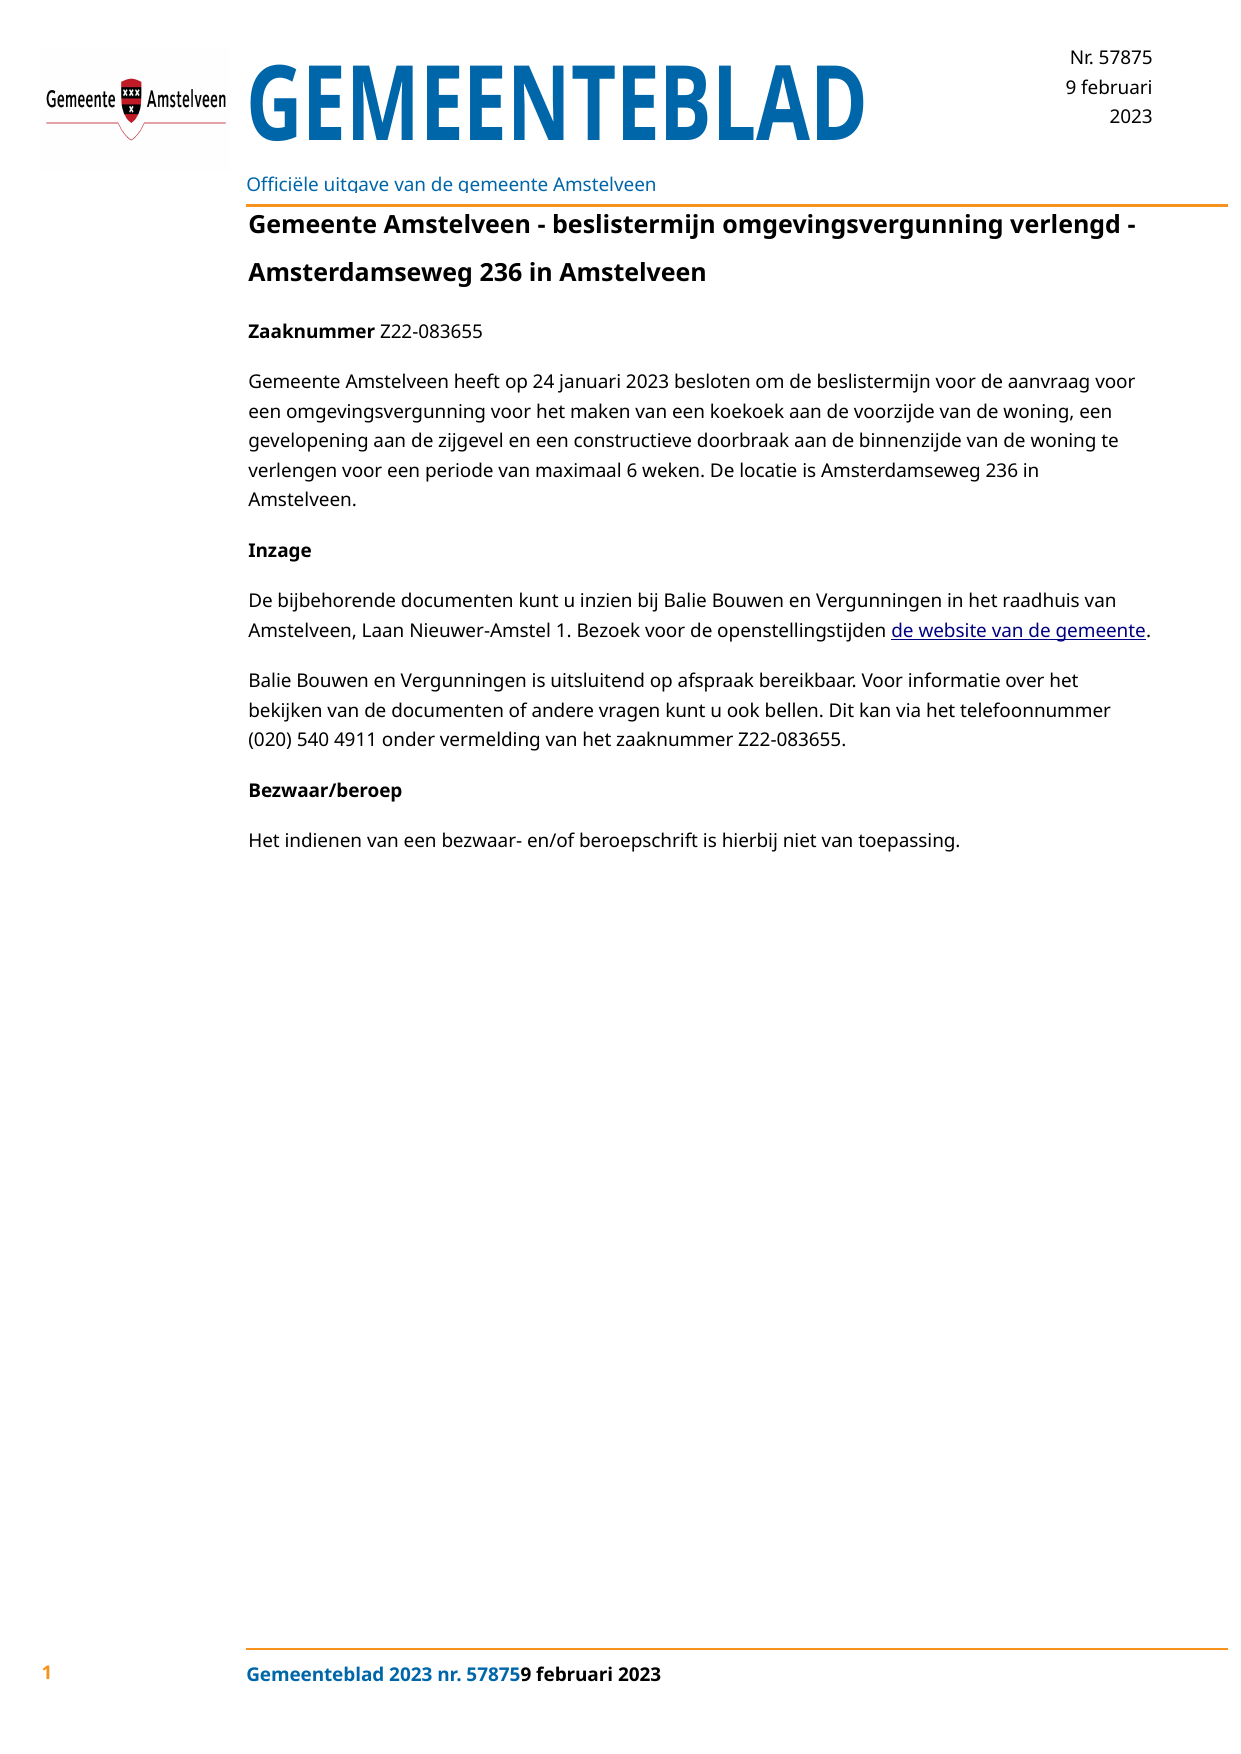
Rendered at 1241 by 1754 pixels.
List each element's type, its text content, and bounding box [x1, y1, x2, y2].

text Bezwaar/beroep [248, 777, 1152, 803]
text Inzage [248, 537, 1152, 563]
text De bijbehorende documenten kunt u inzien bij Balie Bouwen en Vergunningen in het raadhuis van Amstelveen, Laan Nieuwer-Amstel 1. Bezoek voor de openstellingstijden de website van de gemeente. [248, 587, 1152, 643]
picture [41, 47, 231, 172]
text Gemeente Amstelveen - beslistermijn omgevingsvergunning verlengd - Amsterdamseweg 236 in Amstelveen [248, 207, 1152, 288]
text Zaaknummer Z22-083655 [248, 318, 1152, 344]
text Het indienen van een bezwaar- en/of beroepschrift is hierbij niet van toepassing. [248, 827, 1152, 853]
text Gemeente Amstelveen heeft op 24 januari 2023 besloten om de beslistermijn voor de aanvraag voor een omgevingsvergunning voor het maken van een koekoek aan de voorzijde van de woning, een gevelopening aan de zijgevel en een constructieve doorbraak aan de binnenzijde van de woning te verlengen voor een periode van maximaal 6 weken. De locatie is Amsterdamseweg 236 in Amstelveen. [248, 368, 1152, 512]
text Balie Bouwen en Vergunningen is uitsluitend op afspraak bereikbaar. Voor informatie over het bekijken van de documenten of andere vragen kunt u ook bellen. Dit kan via het telefoonnummer (020) 540 4911 onder vermelding van het zaaknummer Z22-083655. [248, 667, 1152, 752]
